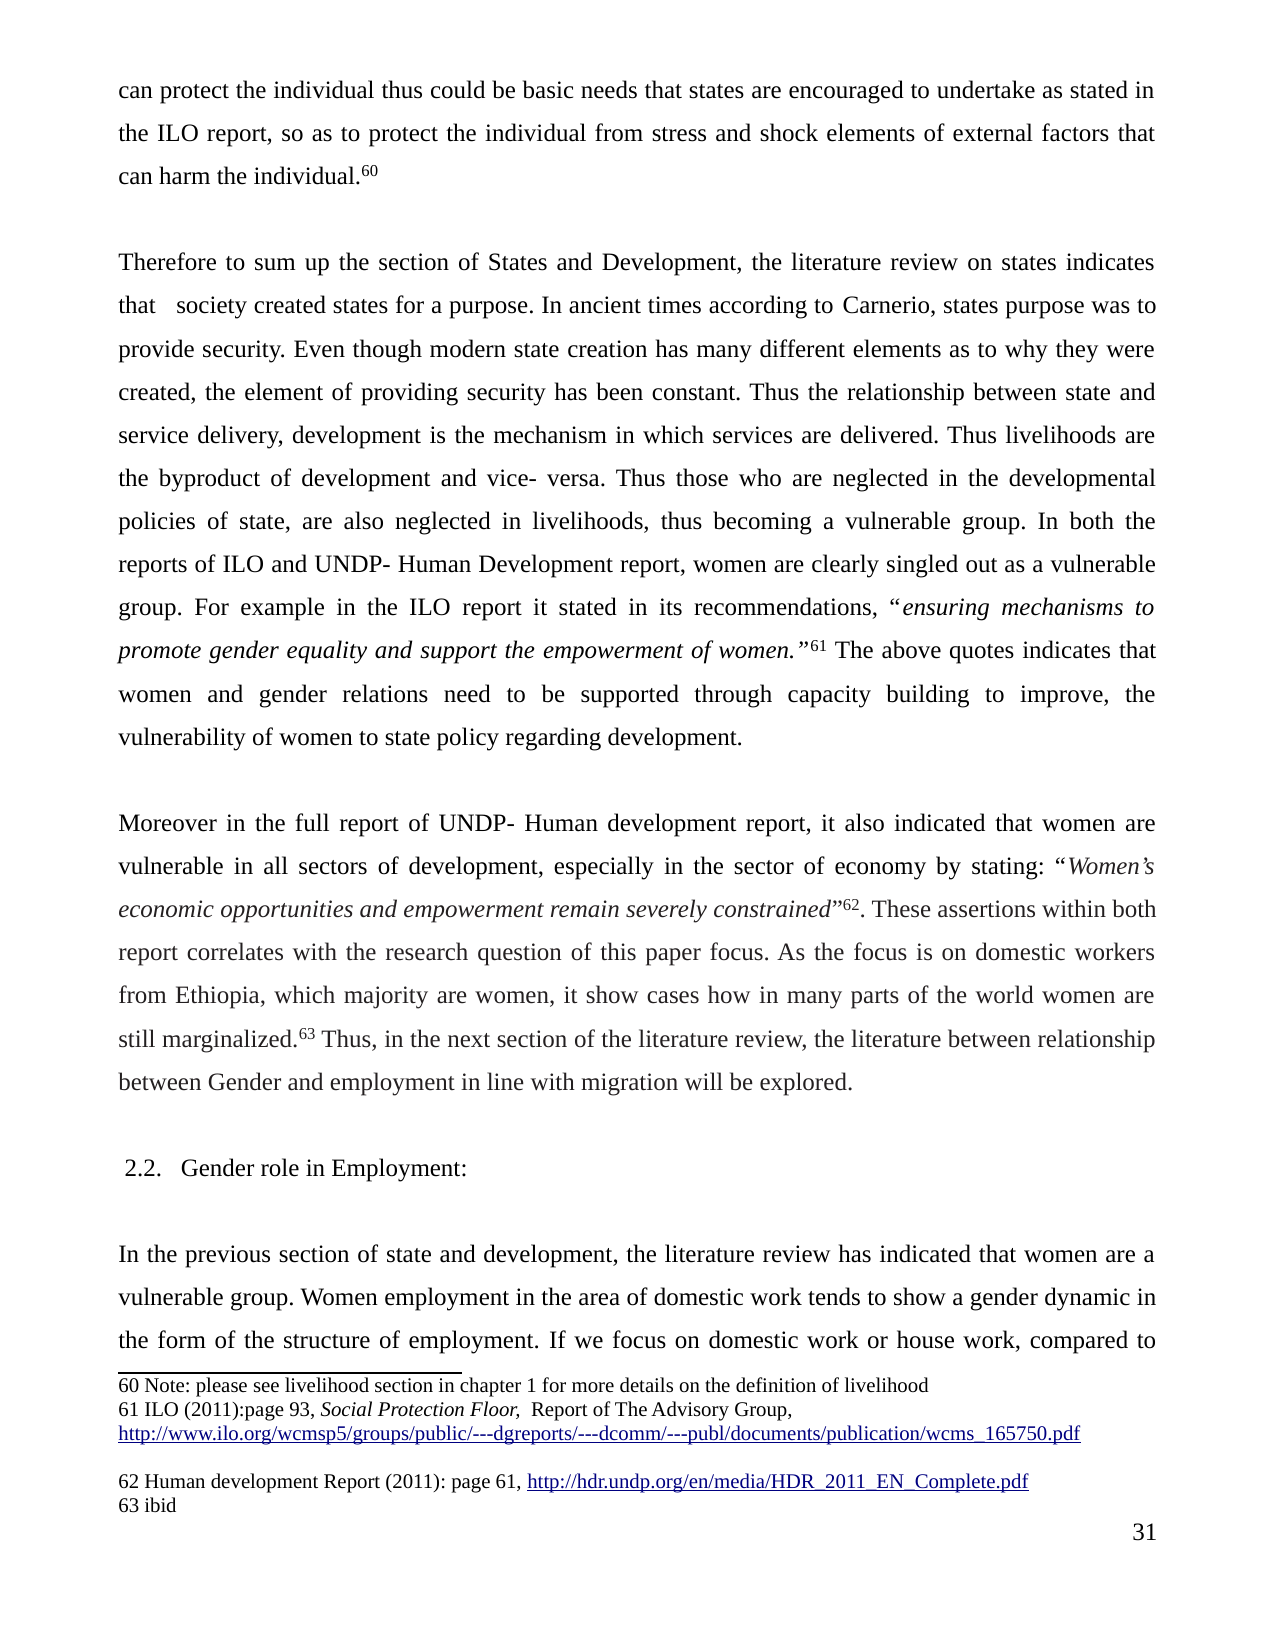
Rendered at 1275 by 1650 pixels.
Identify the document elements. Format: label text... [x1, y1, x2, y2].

text In the previous section of state and development, the literature review has indicated that women are a vulnerable group. Women employment in the area of domestic work tends to show a gender dynamic in the form of the structure of employment. If we focus on domestic work or house work, compared to [118, 1239, 1157, 1354]
text ILO (2011):page 93, Social Protection Floor, Report of The Advisory Group, http://www.ilo.org/wcmsp5/groups/public/---dgreports/---dcomm/---publ/documents/publication/wcms_165750.pdf [118, 1397, 1157, 1445]
text Therefore to sum up the section of States and Development, the literature review on states indicates that society created states for a purpose. In ancient times according to Carnerio, states purpose was to provide security. Even though modern state creation has many different elements as to why they were created, the element of providing security has been constant. Thus the relationship between state and service delivery, development is the mechanism in which services are delivered. Thus livelihoods are the byproduct of development and vice- versa. Thus those who are neglected in the developmental policies of state, are also neglected in livelihoods, thus becoming a vulnerable group. In both the reports of ILO and UNDP- Human Development report, women are clearly singled out as a vulnerable group. For example in the ILO report it stated in its recommendations, “ensuring mechanisms to promote gender equality and support the empowerment of women.” The above quotes indicates that women and gender relations need to be supported through capacity building to improve, the vulnerability of women to state policy regarding development. [118, 247, 1157, 751]
text Moreover in the full report of UNDP- Human development report, it also indicated that women are vulnerable in all sectors of development, especially in the sector of economy by stating: “Women’s economic opportunities and empowerment remain severely constrained”. These assertions within both report correlates with the research question of this paper focus. As the focus is on domestic workers from Ethiopia, which majority are women, it show cases how in many parts of the world women are still marginalized. Thus, in the next section of the literature review, the literature between relationship between Gender and employment in line with migration will be explored. [118, 808, 1157, 1096]
text 2.2. Gender role in Employment: [118, 1153, 1157, 1182]
text Human development Report (2011): page 61, http://hdr.undp.org/en/media/HDR_2011_EN_Complete.pdf [118, 1469, 1157, 1493]
text can protect the individual thus could be basic needs that states are encouraged to undertake as stated in the ILO report, so as to protect the individual from stress and shock elements of external factors that can harm the individual. [118, 75, 1157, 190]
text Note: please see livelihood section in chapter 1 for more details on the definition of livelihood [118, 1373, 1157, 1397]
text ibid [118, 1493, 1157, 1517]
